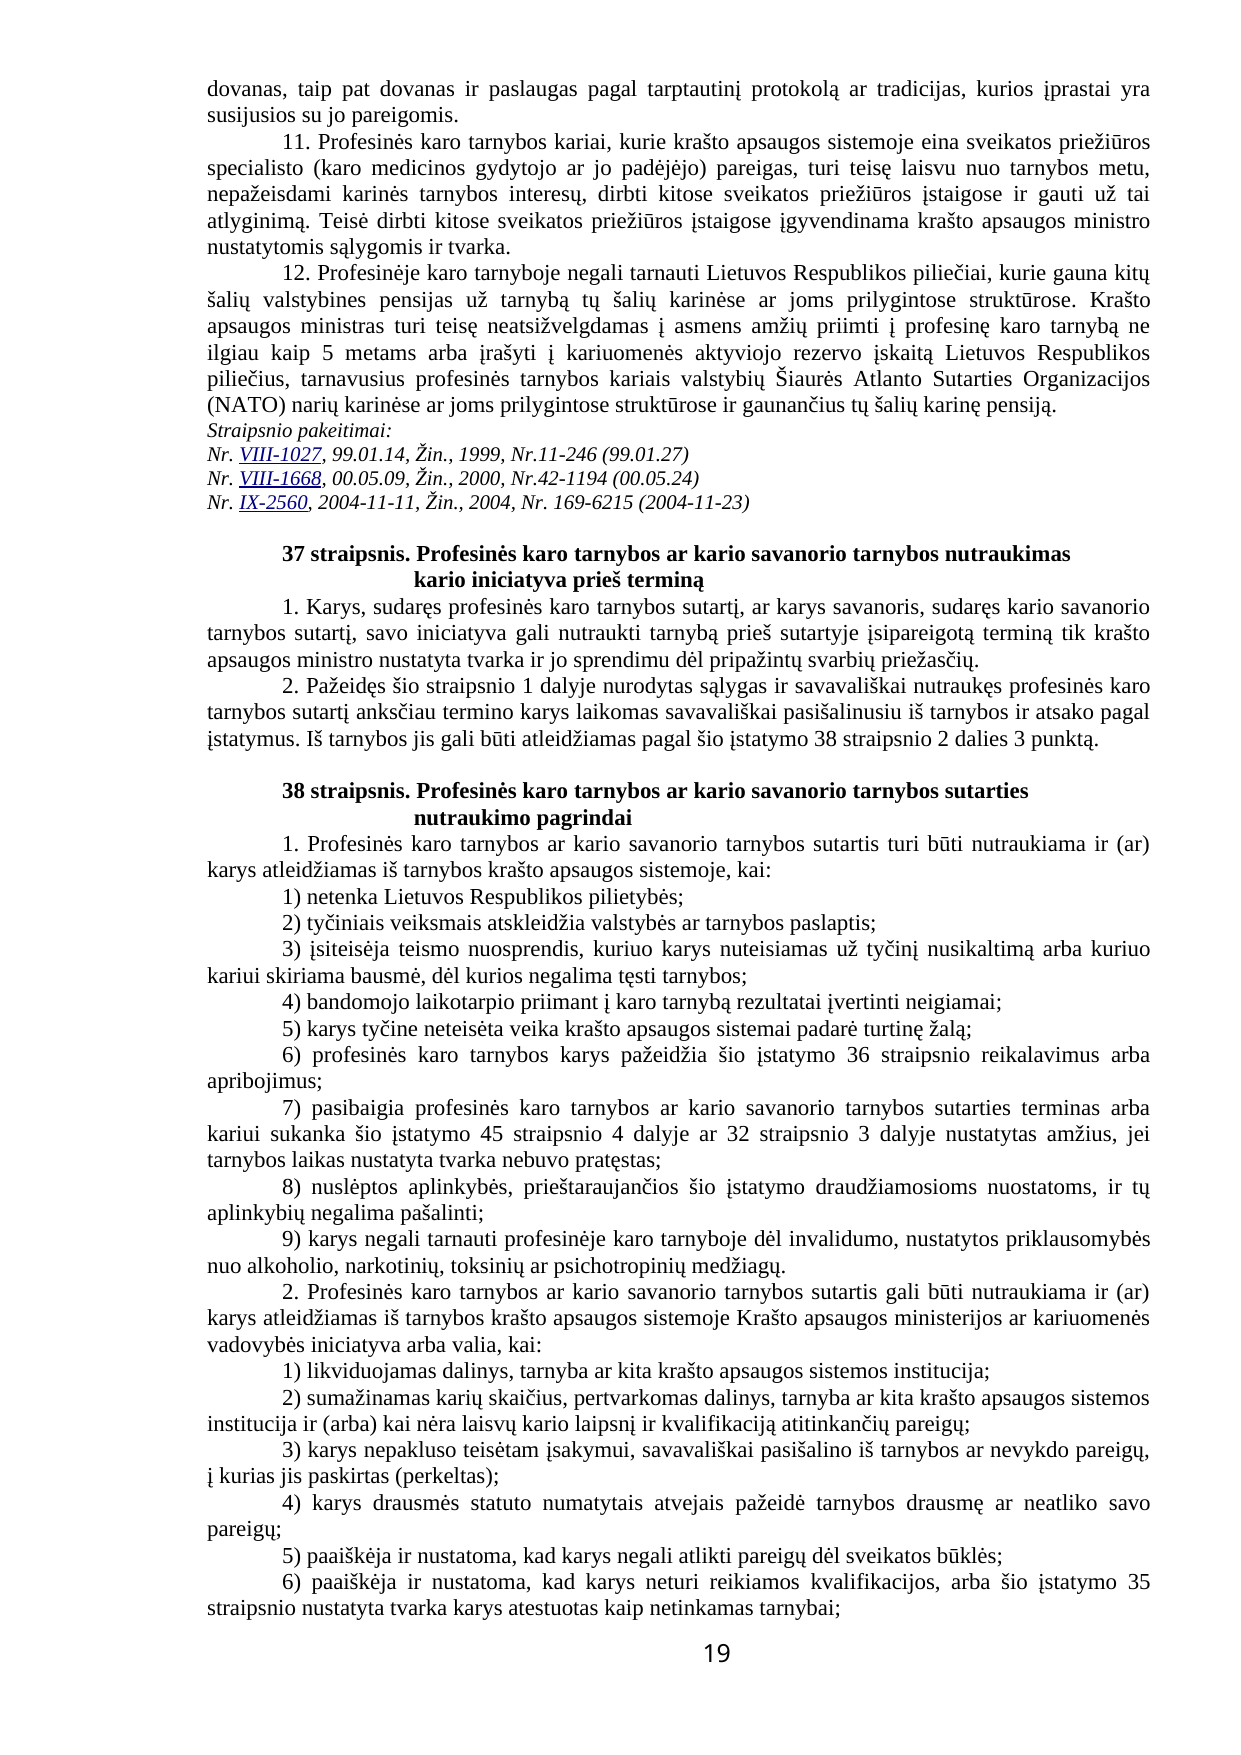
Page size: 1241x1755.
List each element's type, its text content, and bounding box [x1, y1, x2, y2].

text 1. Profesinės karo tarnybos ar kario savanorio tarnybos sutartis turi būti nutraukiama ir (ar) karys atleidžiamas iš tarnybos krašto apsaugos sistemoje, kai: [207, 830, 1152, 883]
text Nr. VIII-1668, 00.05.09, Žin., 2000, Nr.42-1194 (00.05.24) [207, 466, 1152, 490]
text nutraukimo pagrindai [413, 804, 1152, 830]
text 12. Profesinėje karo tarnyboje negali tarnauti Lietuvos Respublikos piliečiai, kurie gauna kitų šalių valstybines pensijas už tarnybą tų šalių karinėse ar joms prilygintose struktūrose. Krašto apsaugos ministras turi teisę neatsižvelgdamas į asmens amžių priimti į profesinę karo tarnybą ne ilgiau kaip 5 metams arba įrašyti į kariuomenės aktyviojo rezervo įskaitą Lietuvos Respublikos piliečius, tarnavusius profesinės tarnybos kariais valstybių Šiaurės Atlanto Sutarties Organizacijos (NATO) narių karinėse ar joms prilygintose struktūrose ir gaunančius tų šalių karinę pensiją. [207, 259, 1152, 418]
text 7) pasibaigia profesinės karo tarnybos ar kario savanorio tarnybos sutarties terminas arba kariui sukanka šio įstatymo 45 straipsnio 4 dalyje ar 32 straipsnio 3 dalyje nustatytas amžius, jei tarnybos laikas nustatyta tvarka nebuvo pratęstas; [207, 1094, 1152, 1173]
text 1. Karys, sudaręs profesinės karo tarnybos sutartį, ar karys savanoris, sudaręs kario savanorio tarnybos sutartį, savo iniciatyva gali nutraukti tarnybą prieš sutartyje įsipareigotą terminą tik krašto apsaugos ministro nustatyta tvarka ir jo sprendimu dėl pripažintų svarbių priežasčių. [207, 593, 1152, 672]
text kario iniciatyva prieš terminą [413, 567, 1152, 593]
text Nr. VIII-1027, 99.01.14, Žin., 1999, Nr.11-246 (99.01.27) [207, 442, 1152, 466]
text 6) paaiškėja ir nustatoma, kad karys neturi reikiamos kvalifikacijos, arba šio įstatymo 35 straipsnio nustatyta tvarka karys atestuotas kaip netinkamas tarnybai; [207, 1568, 1152, 1621]
text 2) tyčiniais veiksmais atskleidžia valstybės ar tarnybos paslaptis; [207, 909, 1152, 936]
text 6) profesinės karo tarnybos karys pažeidžia šio įstatymo 36 straipsnio reikalavimus arba apribojimus; [207, 1041, 1152, 1094]
text 9) karys negali tarnauti profesinėje karo tarnyboje dėl invalidumo, nustatytos priklausomybės nuo alkoholio, narkotinių, toksinių ar psichotropinių medžiagų. [207, 1225, 1152, 1278]
text 38 straipsnis. Profesinės karo tarnybos ar kario savanorio tarnybos sutarties [282, 777, 1152, 804]
text 5) paaiškėja ir nustatoma, kad karys negali atlikti pareigų dėl sveikatos būklės; [207, 1542, 1152, 1568]
text 1) netenka Lietuvos Respublikos pilietybės; [207, 883, 1152, 909]
text 2. Profesinės karo tarnybos ar kario savanorio tarnybos sutartis gali būti nutraukiama ir (ar) karys atleidžiamas iš tarnybos krašto apsaugos sistemoje Krašto apsaugos ministerijos ar kariuomenės vadovybės iniciatyva arba valia, kai: [207, 1278, 1152, 1357]
text 3) karys nepakluso teisėtam įsakymui, savavališkai pasišalino iš tarnybos ar nevykdo pareigų, į kurias jis paskirtas (perkeltas); [207, 1436, 1152, 1489]
text 3) įsiteisėja teismo nuosprendis, kuriuo karys nuteisiamas už tyčinį nusikaltimą arba kuriuo kariui skiriama bausmė, dėl kurios negalima tęsti tarnybos; [207, 936, 1152, 988]
text Straipsnio pakeitimai: [207, 418, 1152, 442]
text 1) likviduojamas dalinys, tarnyba ar kita krašto apsaugos sistemos institucija; [207, 1357, 1152, 1383]
text 4) bandomojo laikotarpio priimant į karo tarnybą rezultatai įvertinti neigiamai; [207, 988, 1152, 1014]
text 8) nuslėptos aplinkybės, prieštaraujančios šio įstatymo draudžiamosioms nuostatoms, ir tų aplinkybių negalima pašalinti; [207, 1173, 1152, 1225]
text 2. Pažeidęs šio straipsnio 1 dalyje nurodytas sąlygas ir savavališkai nutraukęs profesinės karo tarnybos sutartį anksčiau termino karys laikomas savavališkai pasišalinusiu iš tarnybos ir atsako pagal įstatymus. Iš tarnybos jis gali būti atleidžiamas pagal šio įstatymo 38 straipsnio 2 dalies 3 punktą. [207, 672, 1152, 751]
text dovanas, taip pat dovanas ir paslaugas pagal tarptautinį protokolą ar tradicijas, kurios įprastai yra susijusios su jo pareigomis. [207, 75, 1152, 128]
text 37 straipsnis. Profesinės karo tarnybos ar kario savanorio tarnybos nutraukimas [282, 540, 1152, 567]
text Nr. IX-2560, 2004-11-11, Žin., 2004, Nr. 169-6215 (2004-11-23) [207, 490, 1152, 514]
text 2) sumažinamas karių skaičius, pertvarkomas dalinys, tarnyba ar kita krašto apsaugos sistemos institucija ir (arba) kai nėra laisvų kario laipsnį ir kvalifikaciją atitinkančių pareigų; [207, 1383, 1152, 1436]
text 4) karys drausmės statuto numatytais atvejais pažeidė tarnybos drausmę ar neatliko savo pareigų; [207, 1489, 1152, 1542]
text 11. Profesinės karo tarnybos kariai, kurie krašto apsaugos sistemoje eina sveikatos priežiūros specialisto (karo medicinos gydytojo ar jo padėjėjo) pareigas, turi teisę laisvu nuo tarnybos metu, nepažeisdami karinės tarnybos interesų, dirbti kitose sveikatos priežiūros įstaigose ir gauti už tai atlyginimą. Teisė dirbti kitose sveikatos priežiūros įstaigose įgyvendinama krašto apsaugos ministro nustatytomis sąlygomis ir tvarka. [207, 128, 1152, 259]
text 5) karys tyčine neteisėta veika krašto apsaugos sistemai padarė turtinę žalą; [207, 1014, 1152, 1041]
